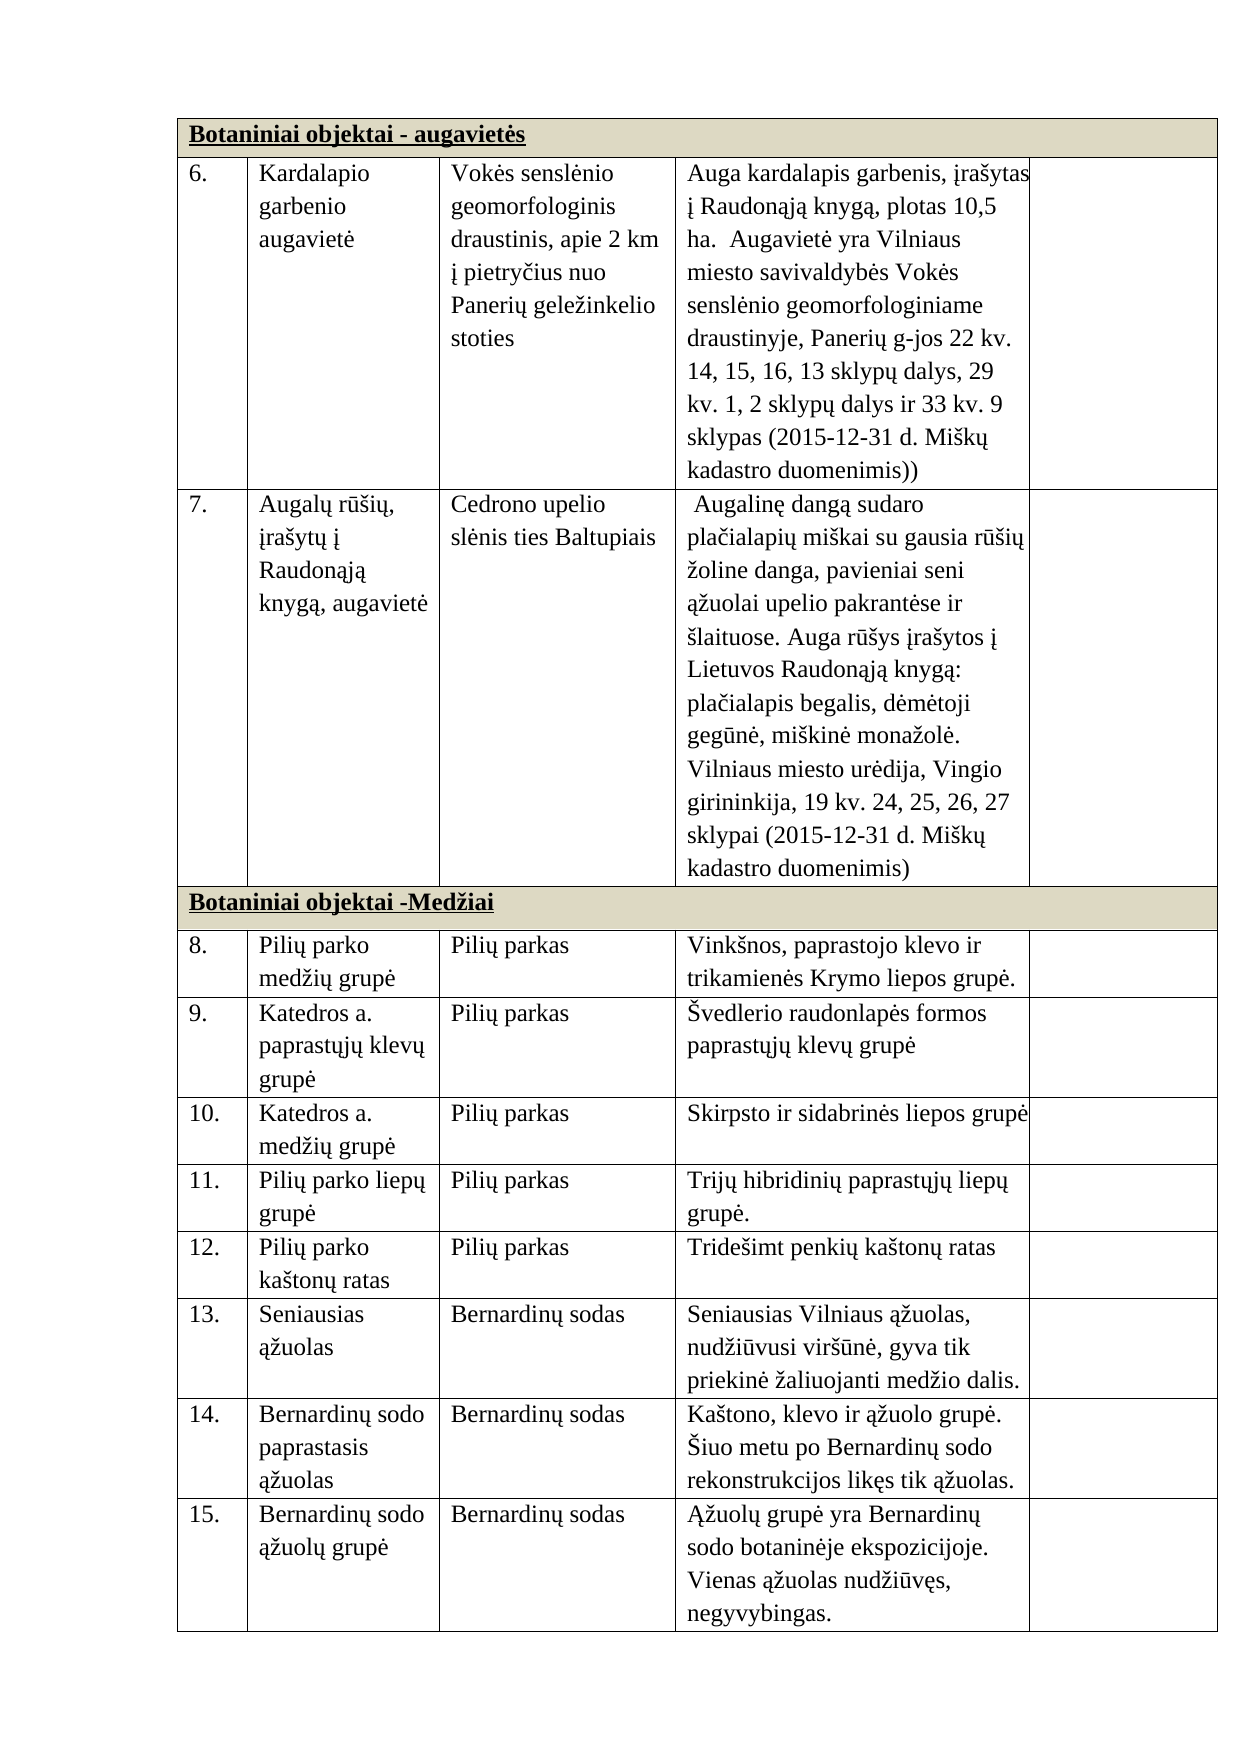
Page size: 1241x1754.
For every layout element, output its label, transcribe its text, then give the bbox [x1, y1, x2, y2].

table_cell [1030, 1165, 1217, 1231]
table_cell Skirpsto ir sidabrinės liepos grupė [676, 1098, 1029, 1164]
table_cell Bernardinų sodo ąžuolų grupė [248, 1499, 439, 1631]
table_cell Augalų rūšių, įrašytų į Raudonąją knygą, augavietė [248, 490, 439, 886]
table_cell Seniausias Vilniaus ąžuolas, nudžiūvusi viršūnė, gyva tik priekinė žaliuojanti medžio dalis. [676, 1299, 1029, 1398]
table_cell Pilių parkas [440, 1232, 675, 1298]
table_cell Pilių parkas [440, 1165, 675, 1231]
table_cell Cedrono upelio slėnis ties Baltupiais [440, 490, 675, 886]
table_cell [1030, 1098, 1217, 1164]
table_cell Katedros a. paprastųjų klevų grupė [248, 998, 439, 1097]
table_cell [1030, 158, 1217, 488]
table_cell Pilių parko medžių grupė [248, 931, 439, 997]
table_cell Trijų hibridinių paprastųjų liepų grupė. [676, 1165, 1029, 1231]
table_cell Pilių parko liepų grupė [248, 1165, 439, 1231]
table_cell 7. [178, 490, 247, 886]
table_cell Bernardinų sodas [440, 1399, 675, 1498]
table_cell Tridešimt penkių kaštonų ratas [676, 1232, 1029, 1298]
table_cell 12. [178, 1232, 247, 1298]
table_cell Auga kardalapis garbenis, įrašytas į Raudonąją knygą, plotas 10,5 ha. Augavietė yra Vilniaus miesto savivaldybės Vokės senslėnio geomorfologiniame draustinyje, Panerių g-jos 22 kv. 14, 15, 16, 13 sklypų dalys, 29 kv. 1, 2 sklypų dalys ir 33 kv. 9 sklypas (2015-12-31 d. Miškų kadastro duomenimis)) [676, 158, 1029, 488]
table_cell [1030, 931, 1217, 997]
table_cell Kardalapio garbenio augavietė [248, 158, 439, 488]
table_cell Švedlerio raudonlapės formos paprastųjų klevų grupė [676, 998, 1029, 1097]
table_cell Botaniniai objektai - augavietės [178, 119, 1217, 157]
table_cell 11. [178, 1165, 247, 1231]
table_cell Pilių parkas [440, 998, 675, 1097]
table_cell [1030, 1299, 1217, 1398]
table_cell 15. [178, 1499, 247, 1631]
table_cell Kaštono, klevo ir ąžuolo grupė. Šiuo metu po Bernardinų sodo rekonstrukcijos likęs tik ąžuolas. [676, 1399, 1029, 1498]
table_cell [1030, 1399, 1217, 1498]
table_cell Pilių parko kaštonų ratas [248, 1232, 439, 1298]
table_cell Seniausias ąžuolas [248, 1299, 439, 1398]
table_cell [1030, 490, 1217, 886]
table_cell [1030, 1232, 1217, 1298]
table_cell Ąžuolų grupė yra Bernardinų sodo botaninėje ekspozicijoje. Vienas ąžuolas nudžiūvęs, negyvybingas. [676, 1499, 1029, 1631]
table_cell 14. [178, 1399, 247, 1498]
table_cell 6. [178, 158, 247, 488]
table_cell [1030, 1499, 1217, 1631]
table_cell Pilių parkas [440, 1098, 675, 1164]
table_cell Vinkšnos, paprastojo klevo ir trikamienės Krymo liepos grupė. [676, 931, 1029, 997]
table_cell 9. [178, 998, 247, 1097]
table_cell Vokės senslėnio geomorfologinis draustinis, apie 2 km į pietryčius nuo Panerių geležinkelio stoties [440, 158, 675, 488]
table_cell Bernardinų sodas [440, 1499, 675, 1631]
table_cell 8. [178, 931, 247, 997]
table_cell Katedros a. medžių grupė [248, 1098, 439, 1164]
table_cell Augalinę dangą sudaro plačialapių miškai su gausia rūšių žoline danga, pavieniai seni ąžuolai upelio pakrantėse ir šlaituose. Auga rūšys įrašytos į Lietuvos Raudonąją knygą: plačialapis begalis, dėmėtoji gegūnė, miškinė monažolė. Vilniaus miesto urėdija, Vingio girininkija, 19 kv. 24, 25, 26, 27 sklypai (2015-12-31 d. Miškų kadastro duomenimis) [676, 490, 1029, 886]
table_cell Pilių parkas [440, 931, 675, 997]
table_cell Bernardinų sodo paprastasis ąžuolas [248, 1399, 439, 1498]
table_cell Bernardinų sodas [440, 1299, 675, 1398]
table_cell Botaniniai objektai -Medžiai [178, 887, 1217, 929]
table_cell [1030, 998, 1217, 1097]
table_cell 13. [178, 1299, 247, 1398]
table_cell 10. [178, 1098, 247, 1164]
